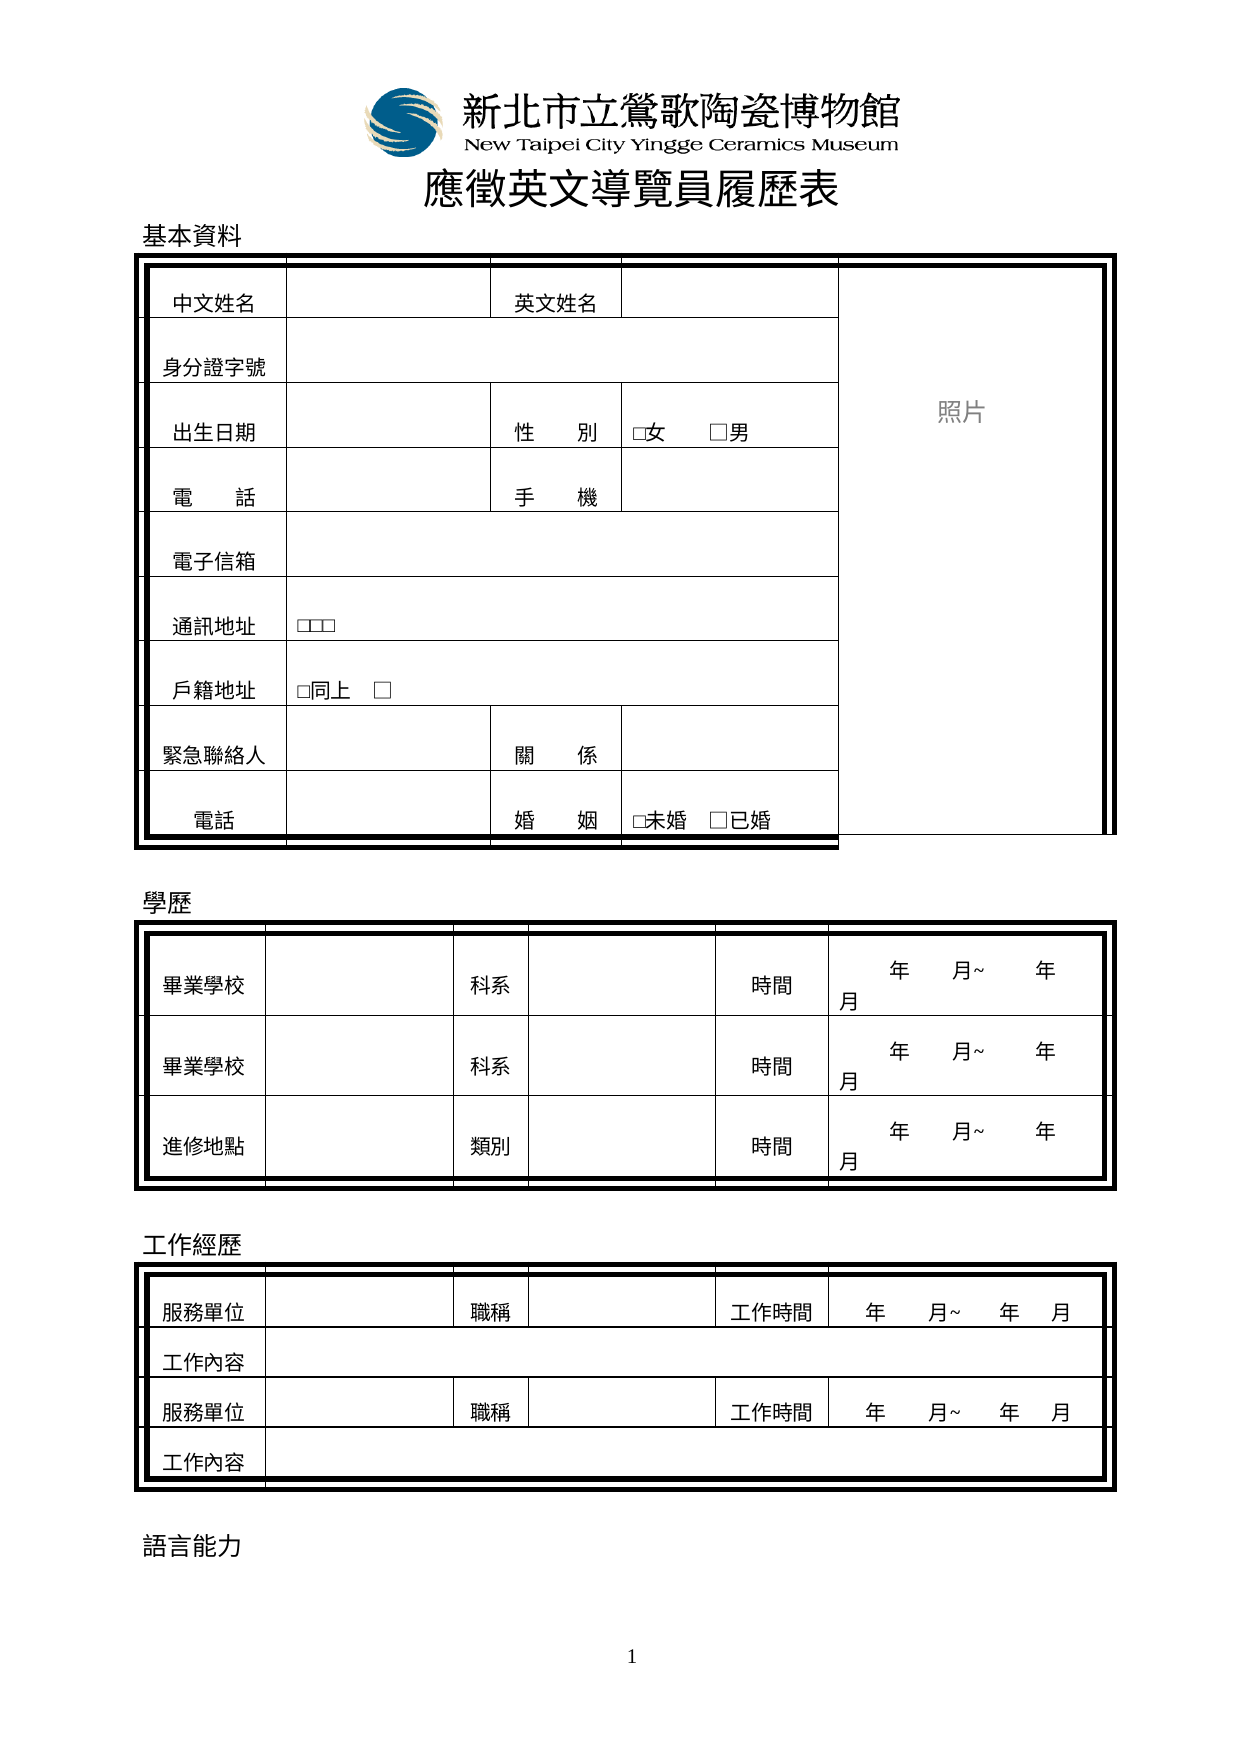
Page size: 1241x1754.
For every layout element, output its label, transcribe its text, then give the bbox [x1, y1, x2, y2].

table_cell 手 機 [491, 448, 621, 511]
table_cell 年 月~ 年 月 [829, 1016, 1102, 1095]
table_header 中文姓名 [142, 258, 286, 317]
table_cell [529, 1378, 715, 1426]
table_cell 進修地點 [150, 1096, 265, 1176]
text 基本資料 [142, 216, 1122, 253]
table_header 英文姓名 [491, 268, 621, 317]
text 應徵英文導覽員履歷表 [142, 156, 1122, 216]
table_header [266, 925, 453, 931]
table_cell [622, 706, 838, 769]
table_header 年 月~ 年 月 [829, 1267, 1109, 1326]
table_cell 性 別 [491, 383, 621, 447]
table_header [287, 258, 490, 263]
table_header [266, 936, 453, 1015]
table_cell 職稱 [454, 1378, 528, 1426]
table_cell [266, 1016, 453, 1095]
table_header [491, 258, 621, 263]
table_cell 時間 [716, 1096, 828, 1176]
text 語言能力 [142, 1526, 1122, 1562]
table_header 照片 [839, 258, 1109, 834]
table_cell □□□ [287, 577, 838, 640]
table_cell 畢業學校 [150, 1016, 265, 1095]
table_cell 身分證字號 [150, 318, 286, 382]
table_cell [287, 512, 838, 576]
table_header [454, 925, 528, 931]
table_header [622, 258, 838, 263]
table_cell □女 □男 [622, 383, 838, 447]
table_header [529, 936, 715, 1015]
table_header [529, 1267, 715, 1272]
table_header [529, 1277, 715, 1326]
picture [364, 88, 399, 157]
table_cell 年 月~ 年 月 [829, 1378, 1102, 1426]
table_header 時間 [716, 936, 828, 1015]
table_cell 科系 [454, 1016, 528, 1095]
table_cell 工作時間 [716, 1378, 828, 1426]
table_cell □未婚 □已婚 [622, 771, 838, 834]
table_cell [266, 1096, 453, 1176]
table_header 工作時間 [716, 1277, 828, 1326]
table_cell 電子信箱 [150, 512, 286, 576]
table_cell 服務單位 [150, 1378, 265, 1426]
table_cell 時間 [716, 1016, 828, 1095]
text 工作經歷 [142, 1225, 1122, 1262]
table_cell 緊急聯絡人 [150, 706, 286, 769]
table_cell 工作內容 [150, 1428, 265, 1476]
table_header [529, 925, 715, 931]
table_cell [529, 1016, 715, 1095]
table_cell 工作內容 [150, 1328, 265, 1376]
picture [407, 88, 900, 157]
table_cell [287, 706, 490, 769]
table_header [287, 268, 490, 317]
table_header 年 月~ 年 月 [829, 925, 1109, 1015]
table_cell [266, 1428, 1102, 1476]
table_cell 出生日期 [150, 383, 286, 447]
table_header [266, 1267, 453, 1272]
table_cell □同上 □ [287, 641, 838, 705]
table_cell [266, 1328, 1102, 1376]
table_cell [287, 448, 490, 511]
table_header 科系 [454, 936, 528, 1015]
table_cell [287, 318, 838, 382]
table_cell 年 月~ 年 月 [829, 1096, 1102, 1176]
table_cell [287, 771, 490, 834]
table_cell 電話 [150, 771, 286, 834]
table_cell 電 話 [150, 448, 286, 511]
table_cell 關 係 [491, 706, 621, 769]
table_cell [287, 383, 490, 447]
table_cell [266, 1378, 453, 1426]
table_header [266, 1277, 453, 1326]
table_header [454, 1267, 528, 1272]
table_cell 戶籍地址 [150, 641, 286, 705]
table_cell 類別 [454, 1096, 528, 1176]
table_header [716, 925, 828, 931]
table_header [716, 1267, 828, 1272]
table_header [622, 268, 838, 317]
table_cell [529, 1096, 715, 1176]
text 學歷 [142, 884, 1122, 920]
table_cell 婚 姻 [491, 771, 621, 834]
table_cell 通訊地址 [150, 577, 286, 640]
table_header 服務單位 [142, 1267, 265, 1326]
table_header 職稱 [454, 1277, 528, 1326]
table_cell [622, 448, 838, 511]
table_header 畢業學校 [142, 925, 265, 1015]
